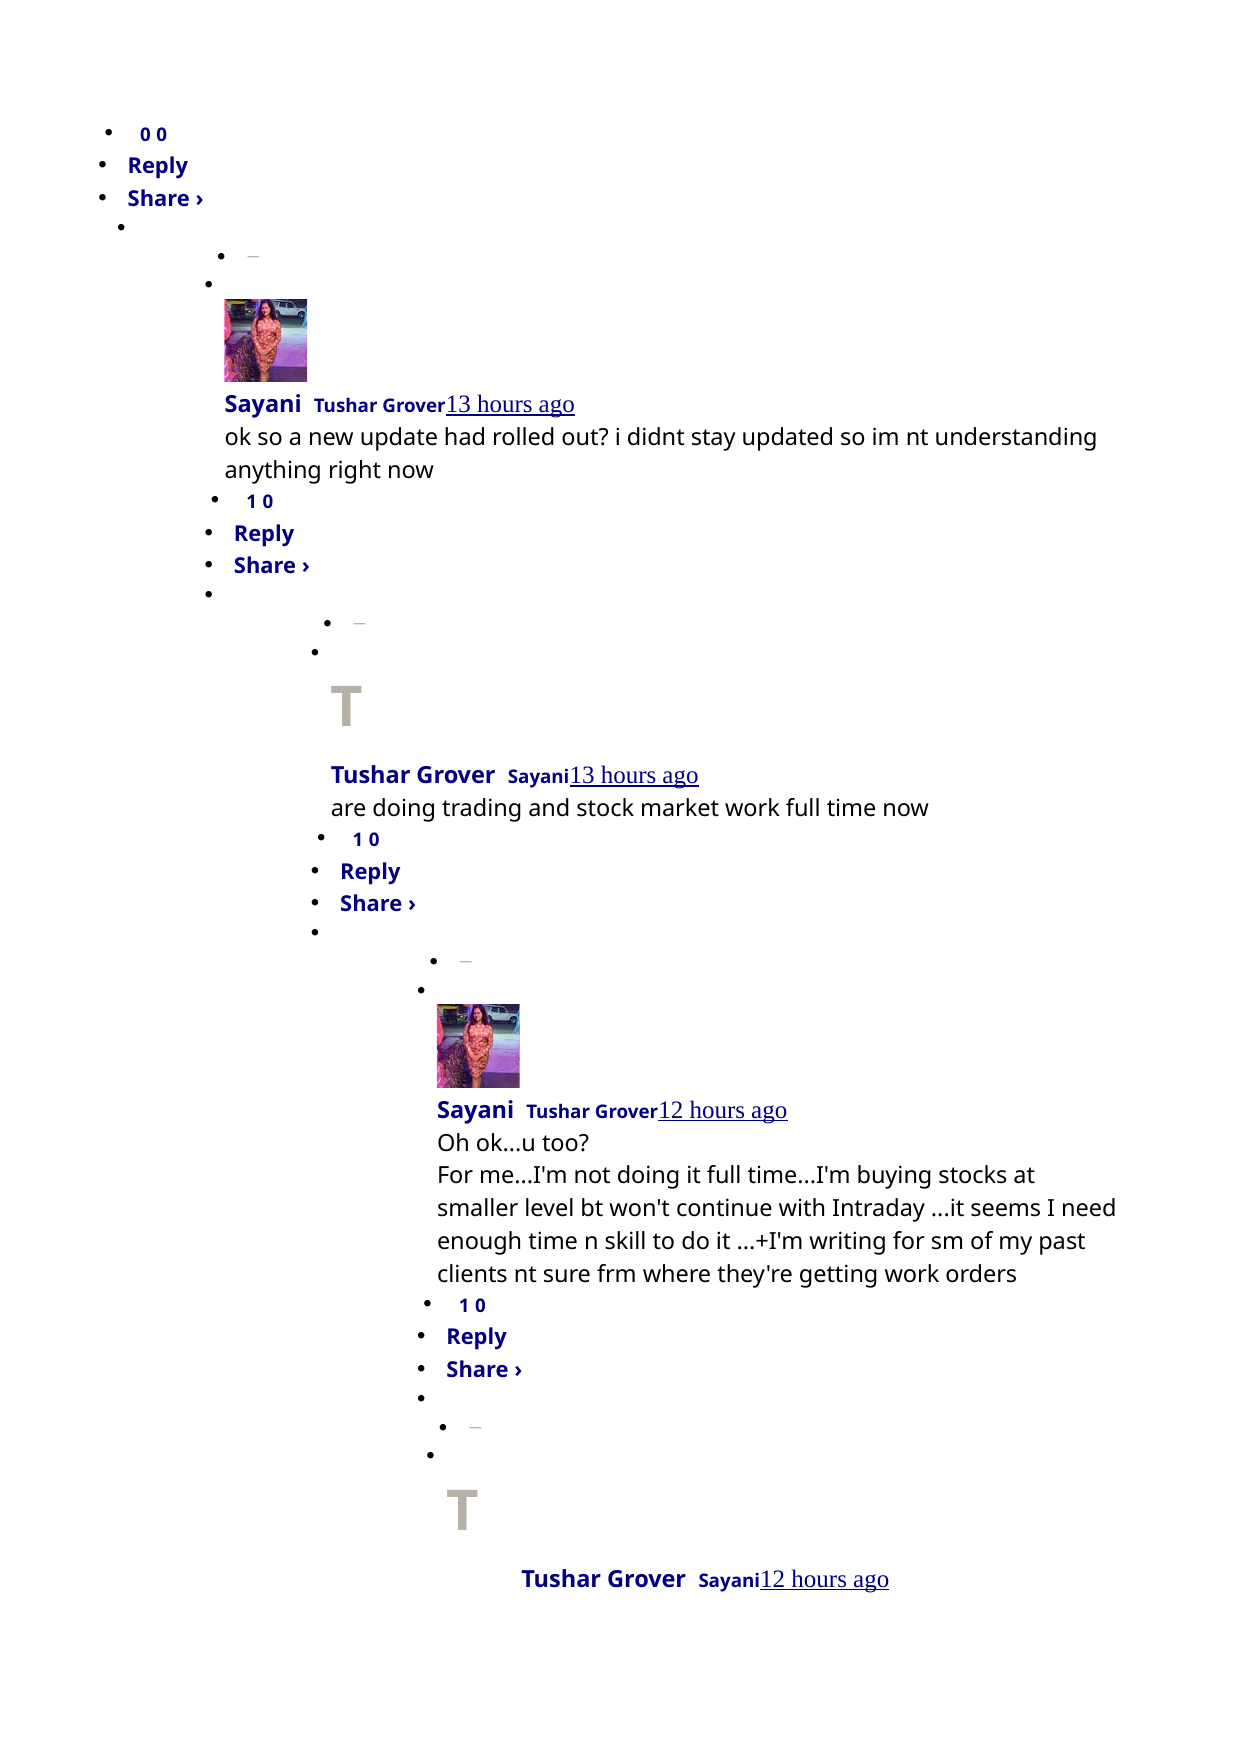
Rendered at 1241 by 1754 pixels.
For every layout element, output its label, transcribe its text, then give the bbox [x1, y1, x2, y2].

list Reply [118, 147, 1103, 180]
list Share › [215, 547, 1103, 580]
list Sayani Tushar Grover13 hours ago [215, 388, 1103, 420]
list Share › [417, 1351, 1103, 1384]
list Share › [118, 180, 1103, 213]
list − [227, 242, 1116, 271]
picture [436, 1004, 520, 1088]
picture [224, 299, 308, 382]
list − [439, 1413, 1116, 1441]
list Reply [215, 515, 1103, 547]
list T [417, 1470, 1106, 1547]
list Reply [312, 853, 1103, 885]
list T [312, 667, 1106, 743]
list 1 0 [423, 1289, 1097, 1318]
list − [324, 609, 1116, 638]
list 1 0 [318, 823, 1097, 853]
list 0 0 [124, 118, 1097, 147]
list − [429, 947, 1116, 976]
list 1 0 [221, 485, 1097, 515]
list Oh ok...u too? For me...I'm not doing it full time...I'm buying stocks at smaller level bt won't continue with Intraday ...it seems I need enough time n skill to do it ...+I'm writing for sm of my past clients nt sure frm where they're getting work orders [409, 1125, 1122, 1289]
list Tushar Grover Sayani13 hours ago [312, 758, 1103, 791]
list Sayani Tushar Grover12 hours ago [409, 1093, 1103, 1125]
list Reply [417, 1318, 1103, 1351]
list ok so a new update had rolled out? i didnt stay updated so im nt understanding anything right now [215, 420, 1122, 485]
list are doing trading and stock market work full time now [312, 791, 1122, 823]
list Share › [312, 885, 1103, 918]
list Tushar Grover Sayani12 hours ago [492, 1562, 1103, 1594]
